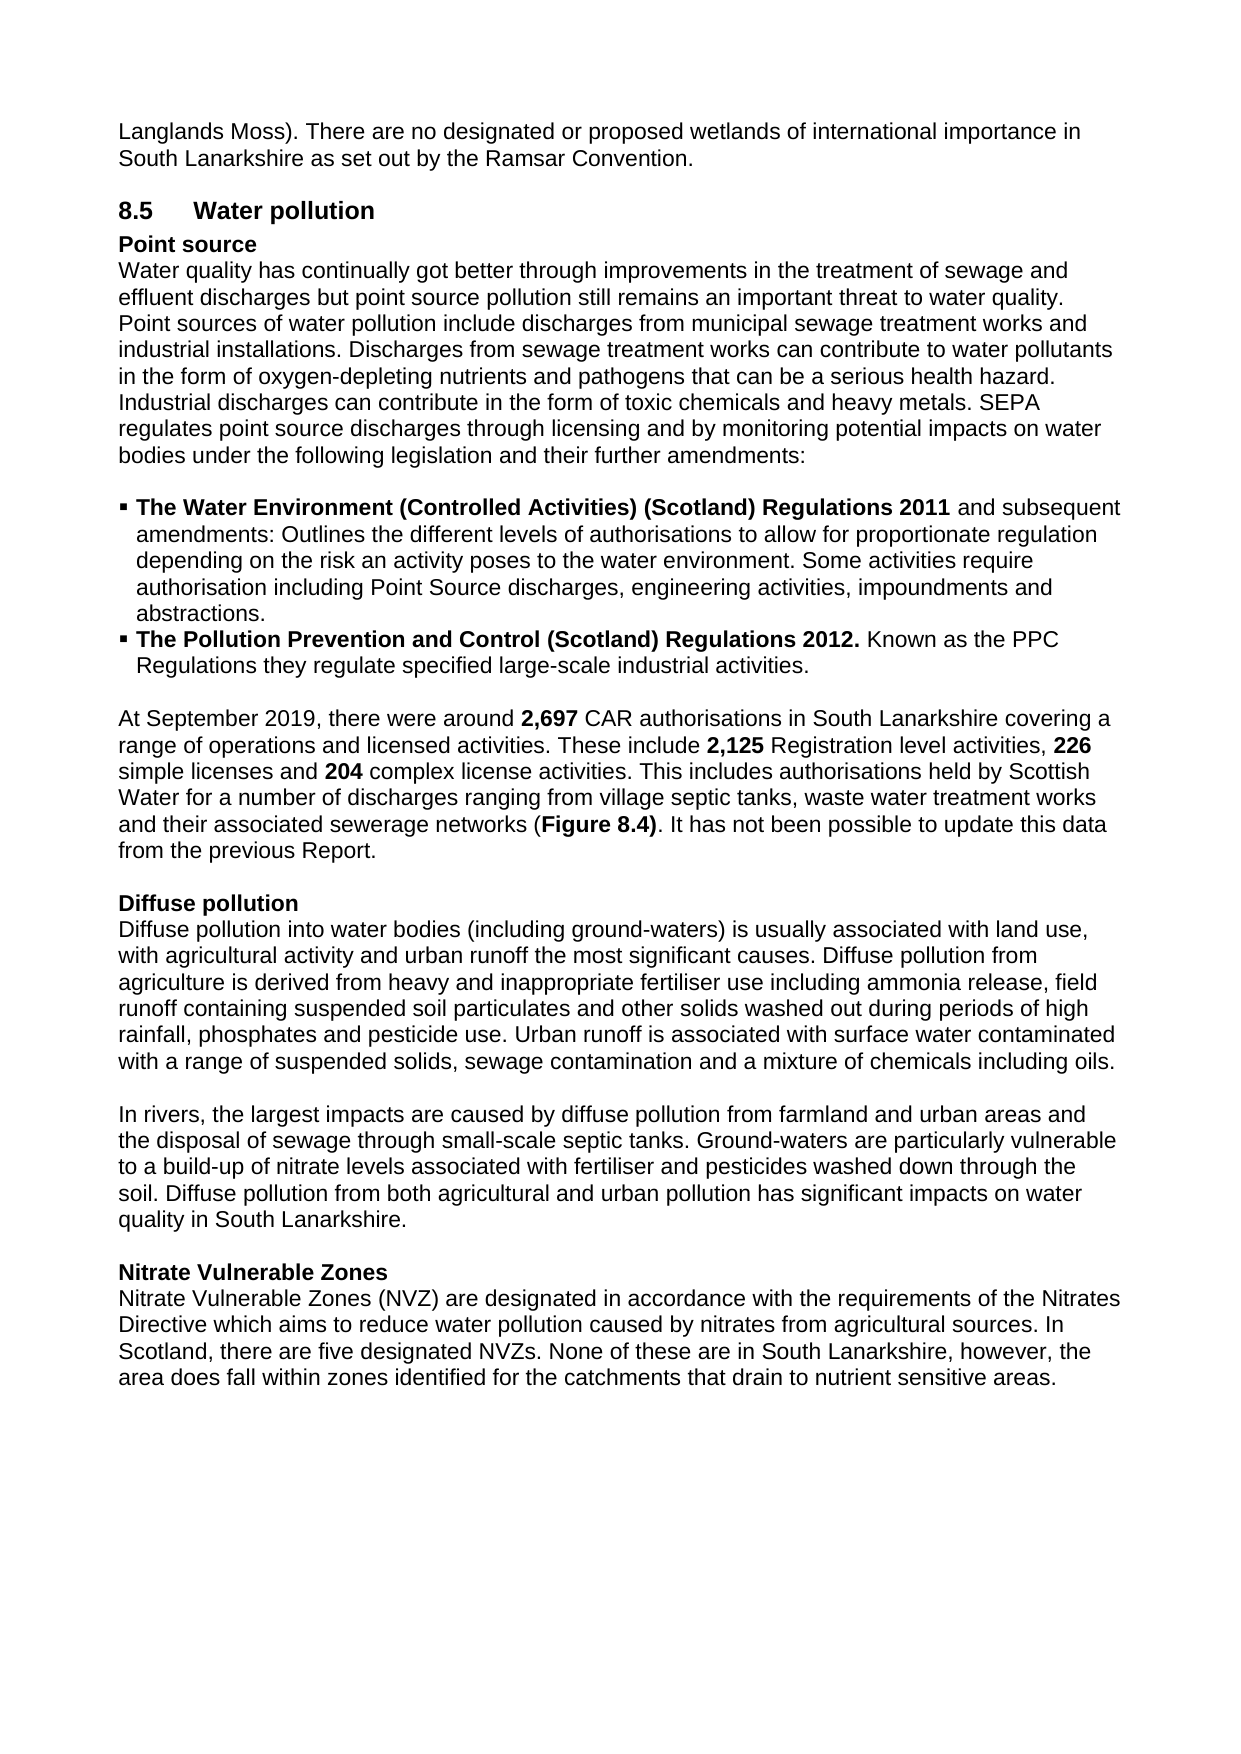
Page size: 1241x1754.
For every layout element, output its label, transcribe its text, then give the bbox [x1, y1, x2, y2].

list The Pollution Prevention and Control (Scotland) Regulations 2012. Known as the PPC Regulations they regulate specified large-scale industrial activities. [118, 626, 1122, 679]
text Nitrate Vulnerable Zones [118, 1259, 1122, 1285]
text In rivers, the largest impacts are caused by diffuse pollution from farmland and urban areas and the disposal of sewage through small-scale septic tanks. Ground-waters are particularly vulnerable to a build-up of nitrate levels associated with fertiliser and pesticides washed down through the soil. Diffuse pollution from both agricultural and urban pollution has significant impacts on water quality in South Lanarkshire. [118, 1101, 1122, 1232]
text Point source [118, 231, 1122, 257]
text Langlands Moss). There are no designated or proposed wetlands of international importance in South Lanarkshire as set out by the Ramsar Convention. [118, 118, 1122, 171]
text Diffuse pollution into water bodies (including ground-waters) is usually associated with land use, with agricultural activity and urban runoff the most significant causes. Diffuse pollution from agriculture is derived from heavy and inappropriate fertiliser use including ammonia release, field runoff containing suspended soil particulates and other solids washed out during periods of high rainfall, phosphates and pesticide use. Urban runoff is associated with surface water contaminated with a range of suspended solids, sewage contamination and a mixture of chemicals including oils. [118, 916, 1122, 1074]
text At September 2019, there were around 2,697 CAR authorisations in South Lanarkshire covering a range of operations and licensed activities. These include 2,125 Registration level activities, 226 simple licenses and 204 complex license activities. This includes authorisations held by Scottish Water for a number of discharges ranging from village septic tanks, waste water treatment works and their associated sewerage networks (Figure 8.4). It has not been possible to update this data from the previous Report. [118, 705, 1122, 863]
text Nitrate Vulnerable Zones (NVZ) are designated in accordance with the requirements of the Nitrates Directive which aims to reduce water pollution caused by nitrates from agricultural sources. In Scotland, there are five designated NVZs. None of these are in South Lanarkshire, however, the area does fall within zones identified for the catchments that drain to nutrient sensitive areas. [118, 1285, 1122, 1390]
text Water quality has continually got better through improvements in the treatment of sewage and effluent discharges but point source pollution still remains an important threat to water quality. Point sources of water pollution include discharges from municipal sewage treatment works and industrial installations. Discharges from sewage treatment works can contribute to water pollutants in the form of oxygen-depleting nutrients and pathogens that can be a serious health hazard. Industrial discharges can contribute in the form of toxic chemicals and heavy metals. SEPA regulates point source discharges through licensing and by monitoring potential impacts on water bodies under the following legislation and their further amendments: [118, 257, 1122, 468]
list The Water Environment (Controlled Activities) (Scotland) Regulations 2011 and subsequent amendments: Outlines the different levels of authorisations to allow for proportionate regulation depending on the risk an activity poses to the water environment. Some activities require authorisation including Point Source discharges, engineering activities, impoundments and abstractions. [118, 494, 1122, 626]
subtitle 8.5 Water pollution [118, 196, 1122, 224]
text Diffuse pollution [118, 890, 1122, 916]
